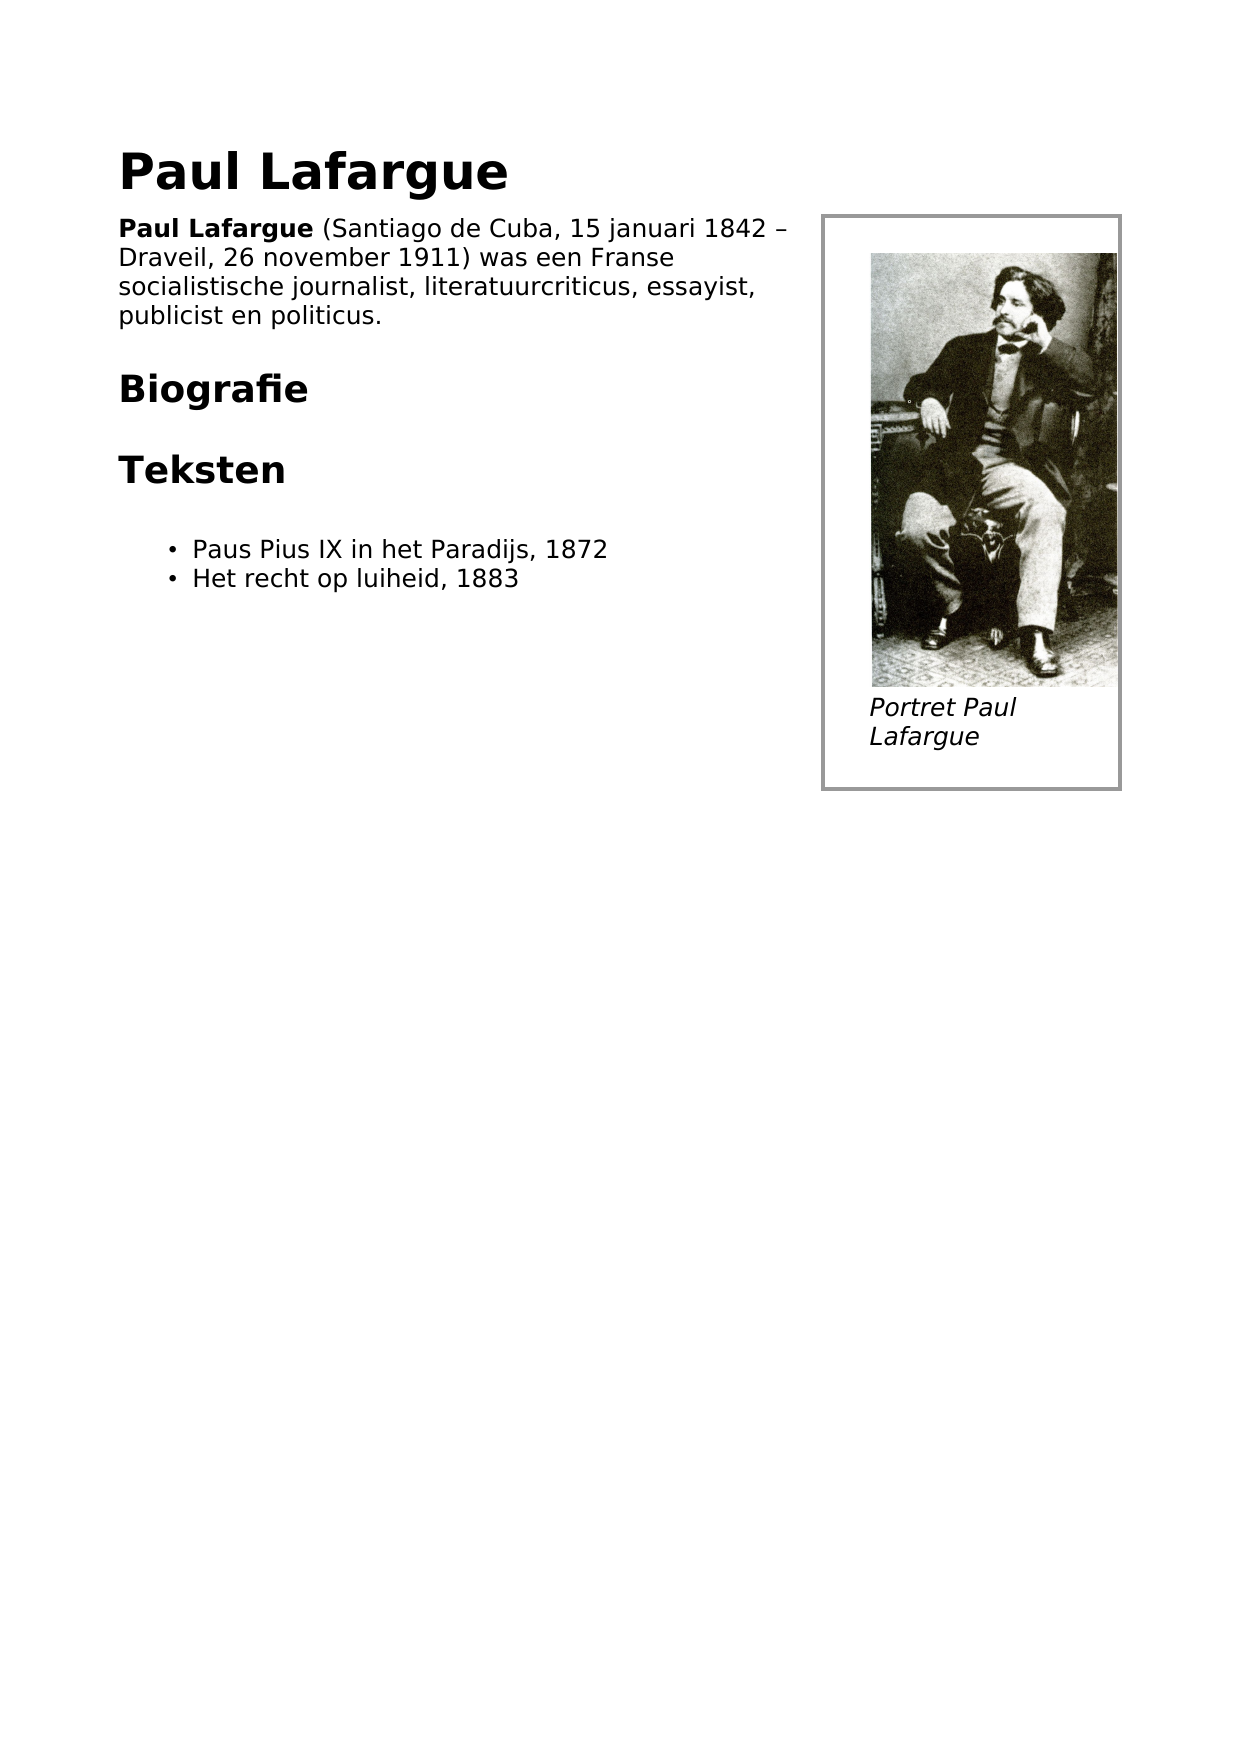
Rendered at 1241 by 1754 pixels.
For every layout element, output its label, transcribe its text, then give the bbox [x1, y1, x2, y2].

picture [869, 253, 1118, 687]
subtitle Paul Lafargue [118, 143, 1122, 201]
text [825, 218, 834, 787]
list Het recht op luiheid, 1883 [177, 564, 821, 593]
subtitle Biografie [118, 368, 821, 412]
text Paul Lafargue (Santiago de Cuba, 15 januari 1842 – Draveil, 26 november 1911) was een Franse socialistische journalist, literatuurcriticus, essayist, publicist en politicus. [118, 214, 821, 331]
table_header Portret Paul Lafargue [834, 218, 1118, 787]
subtitle Teksten [118, 449, 821, 493]
list Paus Pius IX in het Paradijs, 1872 [177, 535, 821, 564]
